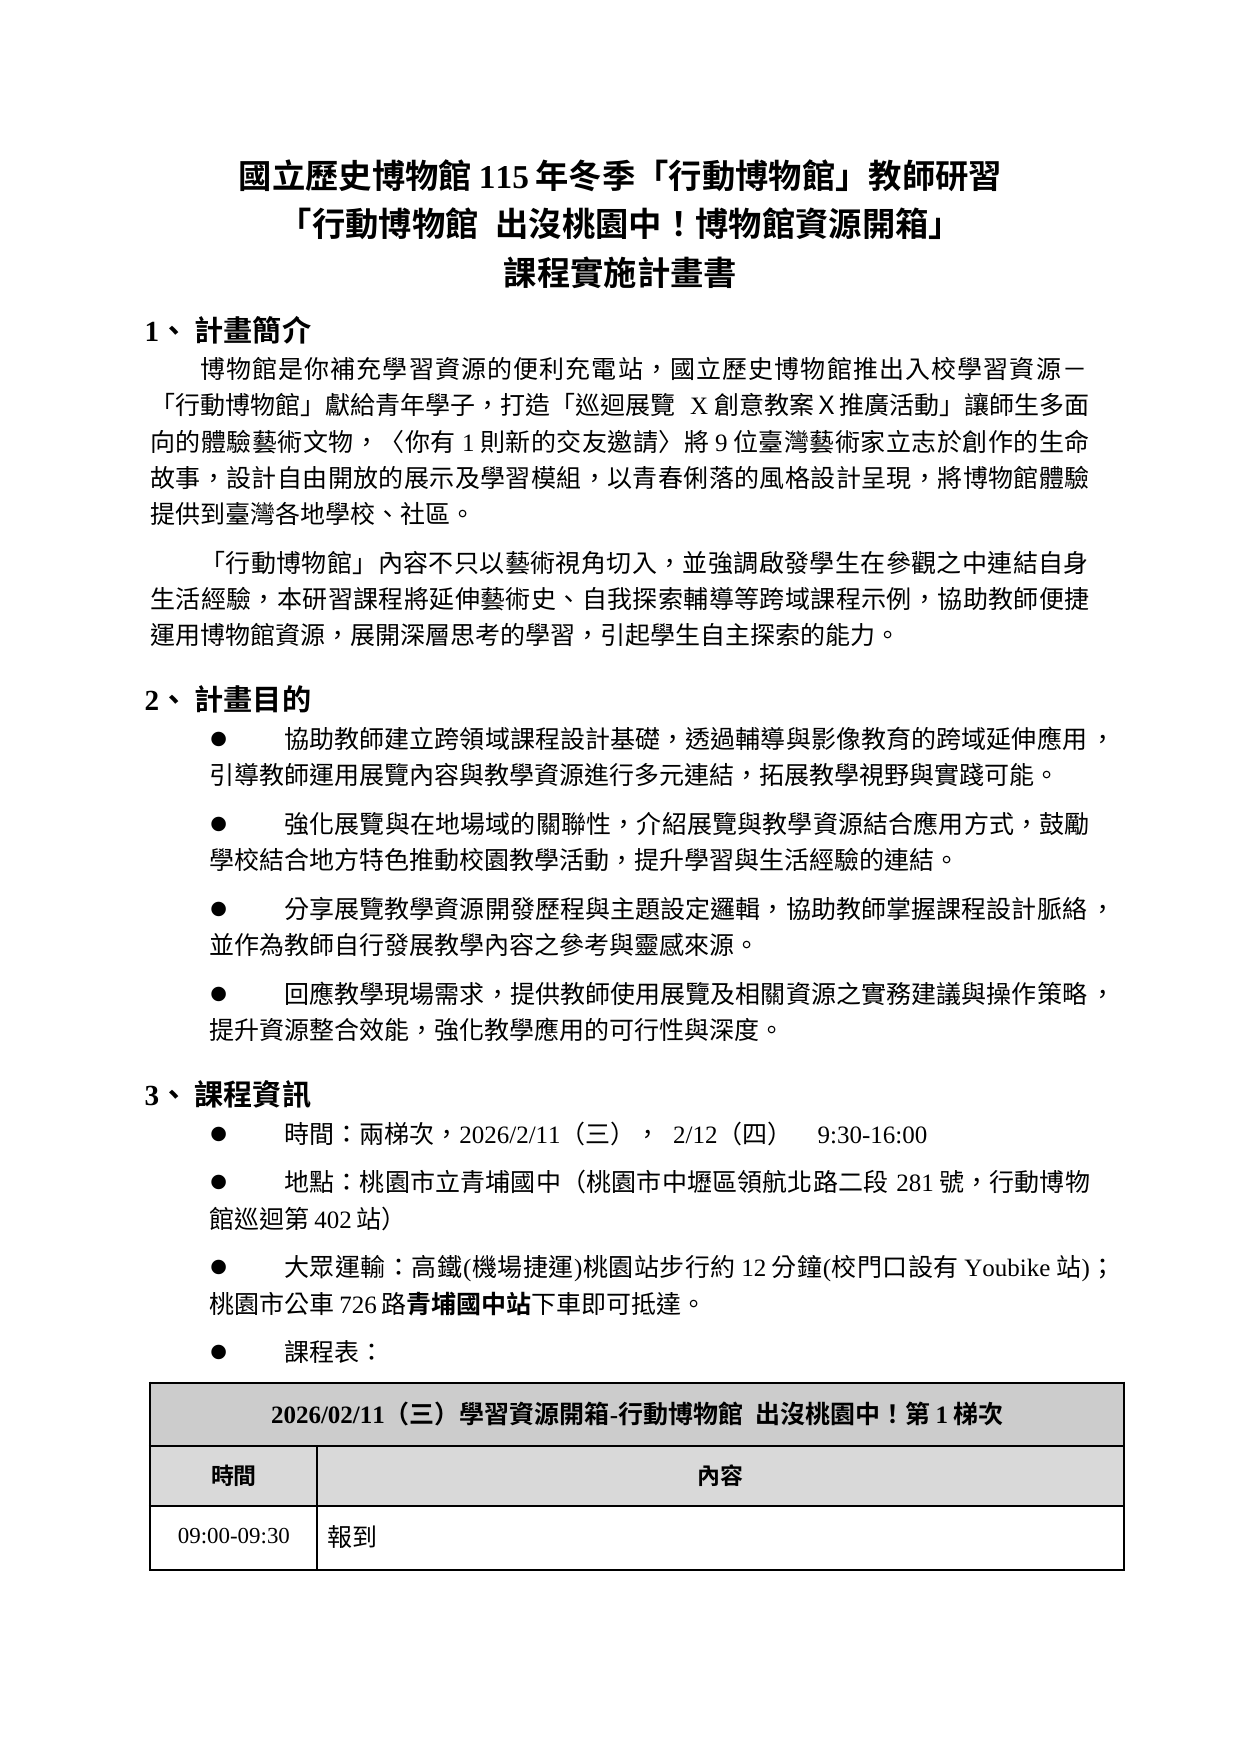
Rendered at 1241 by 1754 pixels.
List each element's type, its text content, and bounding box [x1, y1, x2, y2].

table_cell 時間 [151, 1447, 316, 1505]
text 國立歷史博物館115年冬季「行動博物館」教師研習 [150, 150, 1091, 198]
table_cell 報到 [318, 1507, 1123, 1568]
text 課程實施計畫書 [150, 246, 1091, 295]
list 課程表： [209, 1333, 1091, 1369]
table_header 2026/02/11（三）學習資源開箱-行動博物館 出沒桃園中！第1梯次 [151, 1384, 1123, 1445]
list 課程資訊 [144, 1072, 1091, 1114]
list 強化展覽與在地場域的關聯性，介紹展覽與教學資源結合應用方式，鼓勵學校結合地方特色推動校園教學活動，提升學習與生活經驗的連結。 [209, 804, 1091, 877]
list 計畫目的 [144, 677, 1091, 719]
list 時間：兩梯次，2026/2/11（三）， 2/12（四） 9:30-16:00 [209, 1114, 1091, 1150]
list 協助教師建立跨領域課程設計基礎，透過輔導與影像教育的跨域延伸應用，引導教師運用展覽內容與教學資源進行多元連結，拓展教學視野與實踐可能。 [209, 719, 1091, 792]
list 分享展覽教學資源開發歷程與主題設定邏輯，協助教師掌握課程設計脈絡，並作為教師自行發展教學內容之參考與靈感來源。 [209, 889, 1091, 962]
text 「行動博物館」內容不只以藝術視角切入，並強調啟發學生在參觀之中連結自身生活經驗，本研習課程將延伸藝術史、自我探索輔導等跨域課程示例，協助教師便捷運用博物館資源，展開深層思考的學習，引起學生自主探索的能力。 [150, 543, 1091, 652]
list 地點：桃園市立青埔國中（桃園市中壢區領航北路二段281號，行動博物館巡迴第402站） [209, 1163, 1091, 1235]
text 「行動博物館 出沒桃園中！博物館資源開箱」 [150, 198, 1091, 246]
list 回應教學現場需求，提供教師使用展覽及相關資源之實務建議與操作策略，提升資源整合效能，強化教學應用的可行性與深度。 [209, 974, 1091, 1047]
table_cell 內容 [318, 1447, 1123, 1505]
list 計畫簡介 [144, 307, 1091, 349]
table_cell 09:00-09:30 [151, 1507, 316, 1568]
text 博物館是你補充學習資源的便利充電站，國立歷史博物館推出入校學習資源－「行動博物館」獻給青年學子，打造「巡迴展覽 X 創意教案Ｘ推廣活動」讓師生多面向的體驗藝術文物，〈你有1則新的交友邀請〉將9位臺灣藝術家立志於創作的生命故事，設計自由開放的展示及學習模組，以青春俐落的風格設計呈現，將博物館體驗提供到臺灣各地學校、社區。 [150, 349, 1091, 531]
list 大眾運輸：高鐵(機場捷運)桃園站步行約12分鐘(校門口設有Youbike站)；桃園市公車726路青埔國中站下車即可抵達。 [209, 1248, 1091, 1320]
